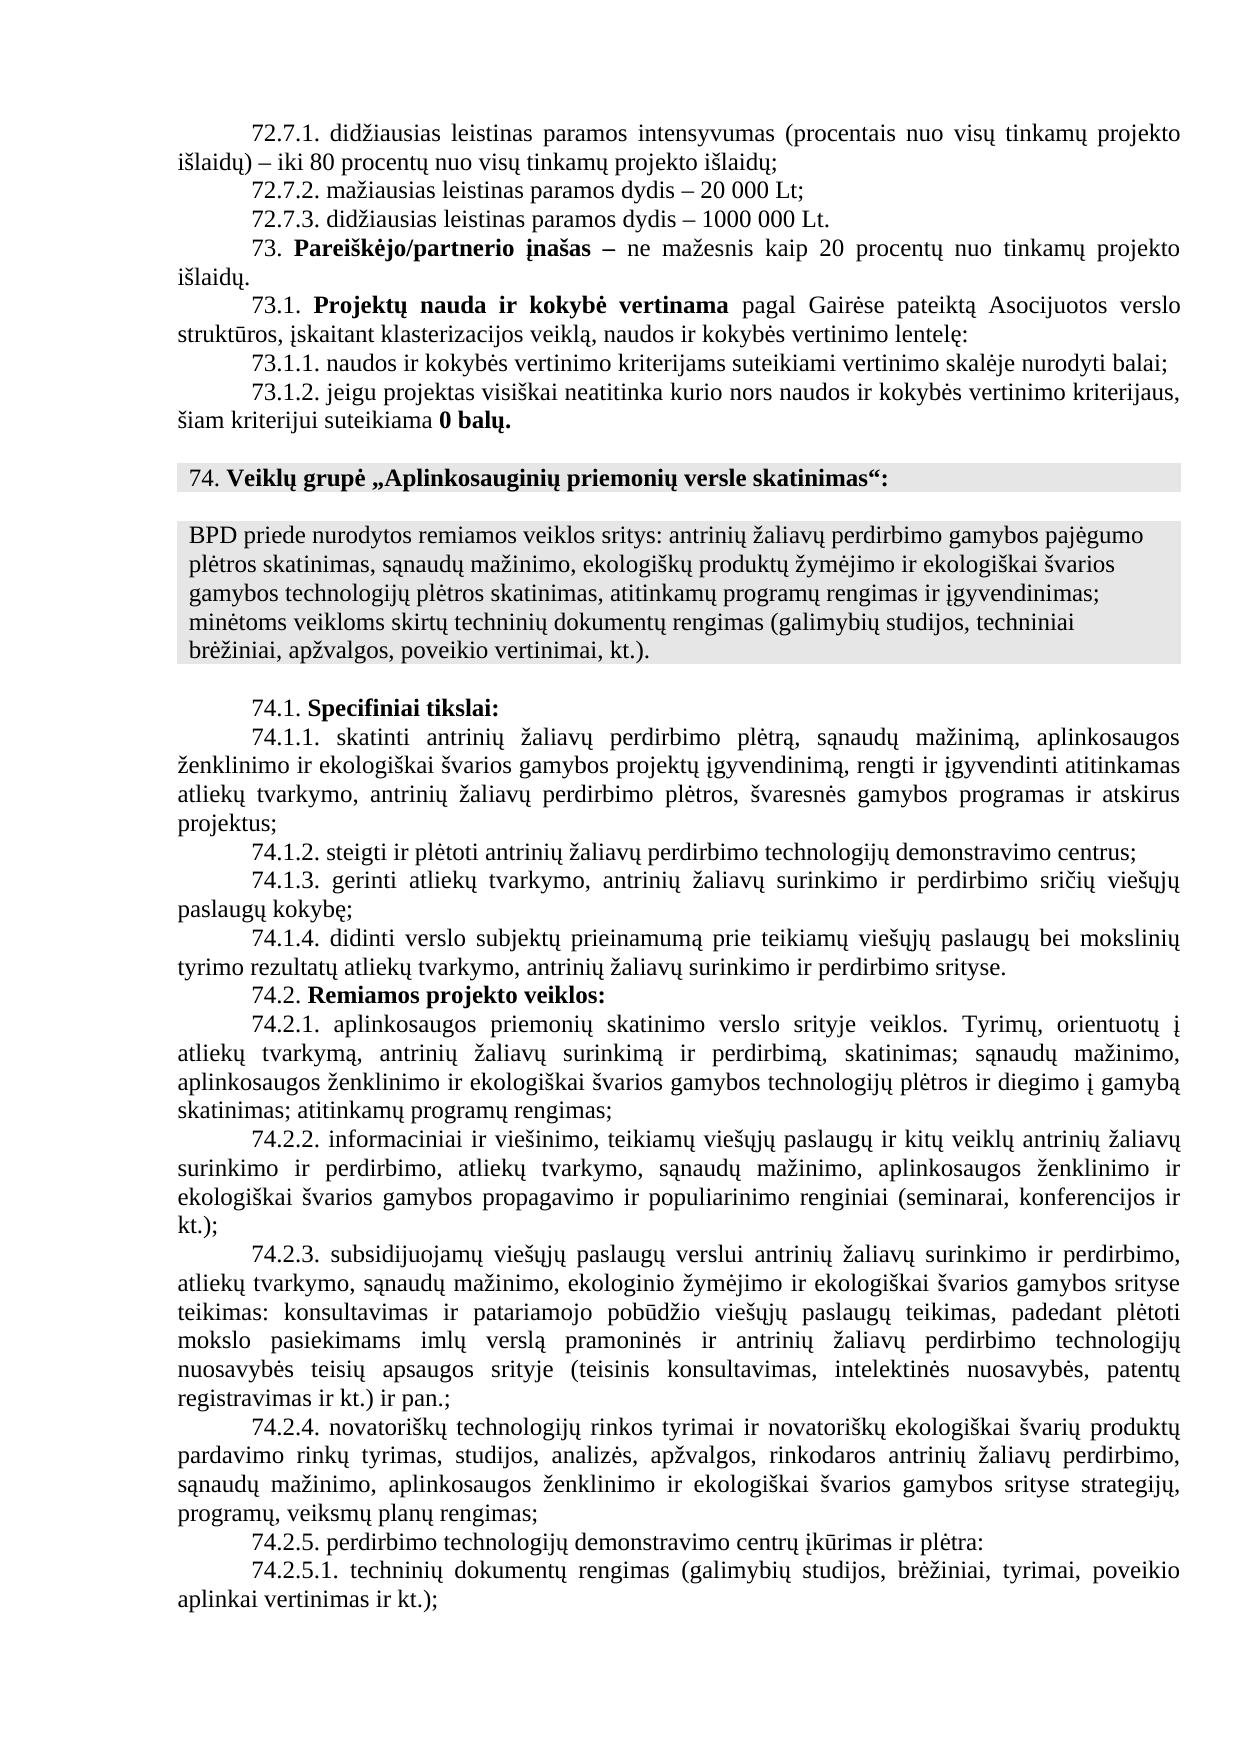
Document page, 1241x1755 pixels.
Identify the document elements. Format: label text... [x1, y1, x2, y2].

text 73.1.2. jeigu projektas visiškai neatitinka kurio nors naudos ir kokybės vertinimo kriterijaus, šiam kriterijui suteikiama 0 balų. [177, 377, 1181, 434]
text 74.1. Specifiniai tikslai: [177, 693, 1181, 722]
text 72.7.1. didžiausias leistinas paramos intensyvumas (procentais nuo visų tinkamų projekto išlaidų) – iki 80 procentų nuo visų tinkamų projekto išlaidų; [177, 118, 1181, 176]
text 74.2. Remiamos projekto veiklos: [177, 981, 1181, 1009]
text 73.1. Projektų nauda ir kokybė vertinama pagal Gairėse pateiktą Asocijuotos verslo struktūros, įskaitant klasterizacijos veiklą, naudos ir kokybės vertinimo lentelę: [177, 291, 1181, 348]
text 74.2.2. informaciniai ir viešinimo, teikiamų viešųjų paslaugų ir kitų veiklų antrinių žaliavų surinkimo ir perdirbimo, atliekų tvarkymo, sąnaudų mažinimo, aplinkosaugos ženklinimo ir ekologiškai švarios gamybos propagavimo ir populiarinimo renginiai (seminarai, konferencijos ir kt.); [177, 1124, 1181, 1239]
text 74.2.1. aplinkosaugos priemonių skatinimo verslo srityje veiklos. Tyrimų, orientuotų į atliekų tvarkymą, antrinių žaliavų surinkimą ir perdirbimą, skatinimas; sąnaudų mažinimo, aplinkosaugos ženklinimo ir ekologiškai švarios gamybos technologijų plėtros ir diegimo į gamybą skatinimas; atitinkamų programų rengimas; [177, 1009, 1181, 1124]
text 72.7.3. didžiausias leistinas paramos dydis – 1000 000 Lt. [177, 204, 1181, 233]
text 74.2.3. subsidijuojamų viešųjų paslaugų verslui antrinių žaliavų surinkimo ir perdirbimo, atliekų tvarkymo, sąnaudų mažinimo, ekologinio žymėjimo ir ekologiškai švarios gamybos srityse teikimas: konsultavimas ir patariamojo pobūdžio viešųjų paslaugų teikimas, padedant plėtoti mokslo pasiekimams imlų verslą pramoninės ir antrinių žaliavų perdirbimo technologijų nuosavybės teisių apsaugos srityje (teisinis konsultavimas, intelektinės nuosavybės, patentų registravimas ir kt.) ir pan.; [177, 1239, 1181, 1412]
text 74.2.5.1. techninių dokumentų rengimas (galimybių studijos, brėžiniai, tyrimai, poveikio aplinkai vertinimas ir kt.); [177, 1556, 1181, 1613]
text 74.2.4. novatoriškų technologijų rinkos tyrimai ir novatoriškų ekologiškai švarių produktų pardavimo rinkų tyrimas, studijos, analizės, apžvalgos, rinkodaros antrinių žaliavų perdirbimo, sąnaudų mažinimo, aplinkosaugos ženklinimo ir ekologiškai švarios gamybos srityse strategijų, programų, veiksmų planų rengimas; [177, 1412, 1181, 1527]
text 72.7.2. mažiausias leistinas paramos dydis – 20 000 Lt; [177, 176, 1181, 204]
text 73.1.1. naudos ir kokybės vertinimo kriterijams suteikiami vertinimo skalėje nurodyti balai; [177, 348, 1181, 377]
text 74.1.3. gerinti atliekų tvarkymo, antrinių žaliavų surinkimo ir perdirbimo sričių viešųjų paslaugų kokybę; [177, 866, 1181, 923]
text 74.1.2. steigti ir plėtoti antrinių žaliavų perdirbimo technologijų demonstravimo centrus; [177, 837, 1181, 866]
text 74.2.5. perdirbimo technologijų demonstravimo centrų įkūrimas ir plėtra: [177, 1527, 1181, 1556]
text 74.1.4. didinti verslo subjektų prieinamumą prie teikiamų viešųjų paslaugų bei mokslinių tyrimo rezultatų atliekų tvarkymo, antrinių žaliavų surinkimo ir perdirbimo srityse. [177, 923, 1181, 981]
text 74.1.1. skatinti antrinių žaliavų perdirbimo plėtrą, sąnaudų mažinimą, aplinkosaugos ženklinimo ir ekologiškai švarios gamybos projektų įgyvendinimą, rengti ir įgyvendinti atitinkamas atliekų tvarkymo, antrinių žaliavų perdirbimo plėtros, švaresnės gamybos programas ir atskirus projektus; [177, 722, 1181, 837]
text 73. Pareiškėjo/partnerio įnašas – ne mažesnis kaip 20 procentų nuo tinkamų projekto išlaidų. [177, 233, 1181, 291]
